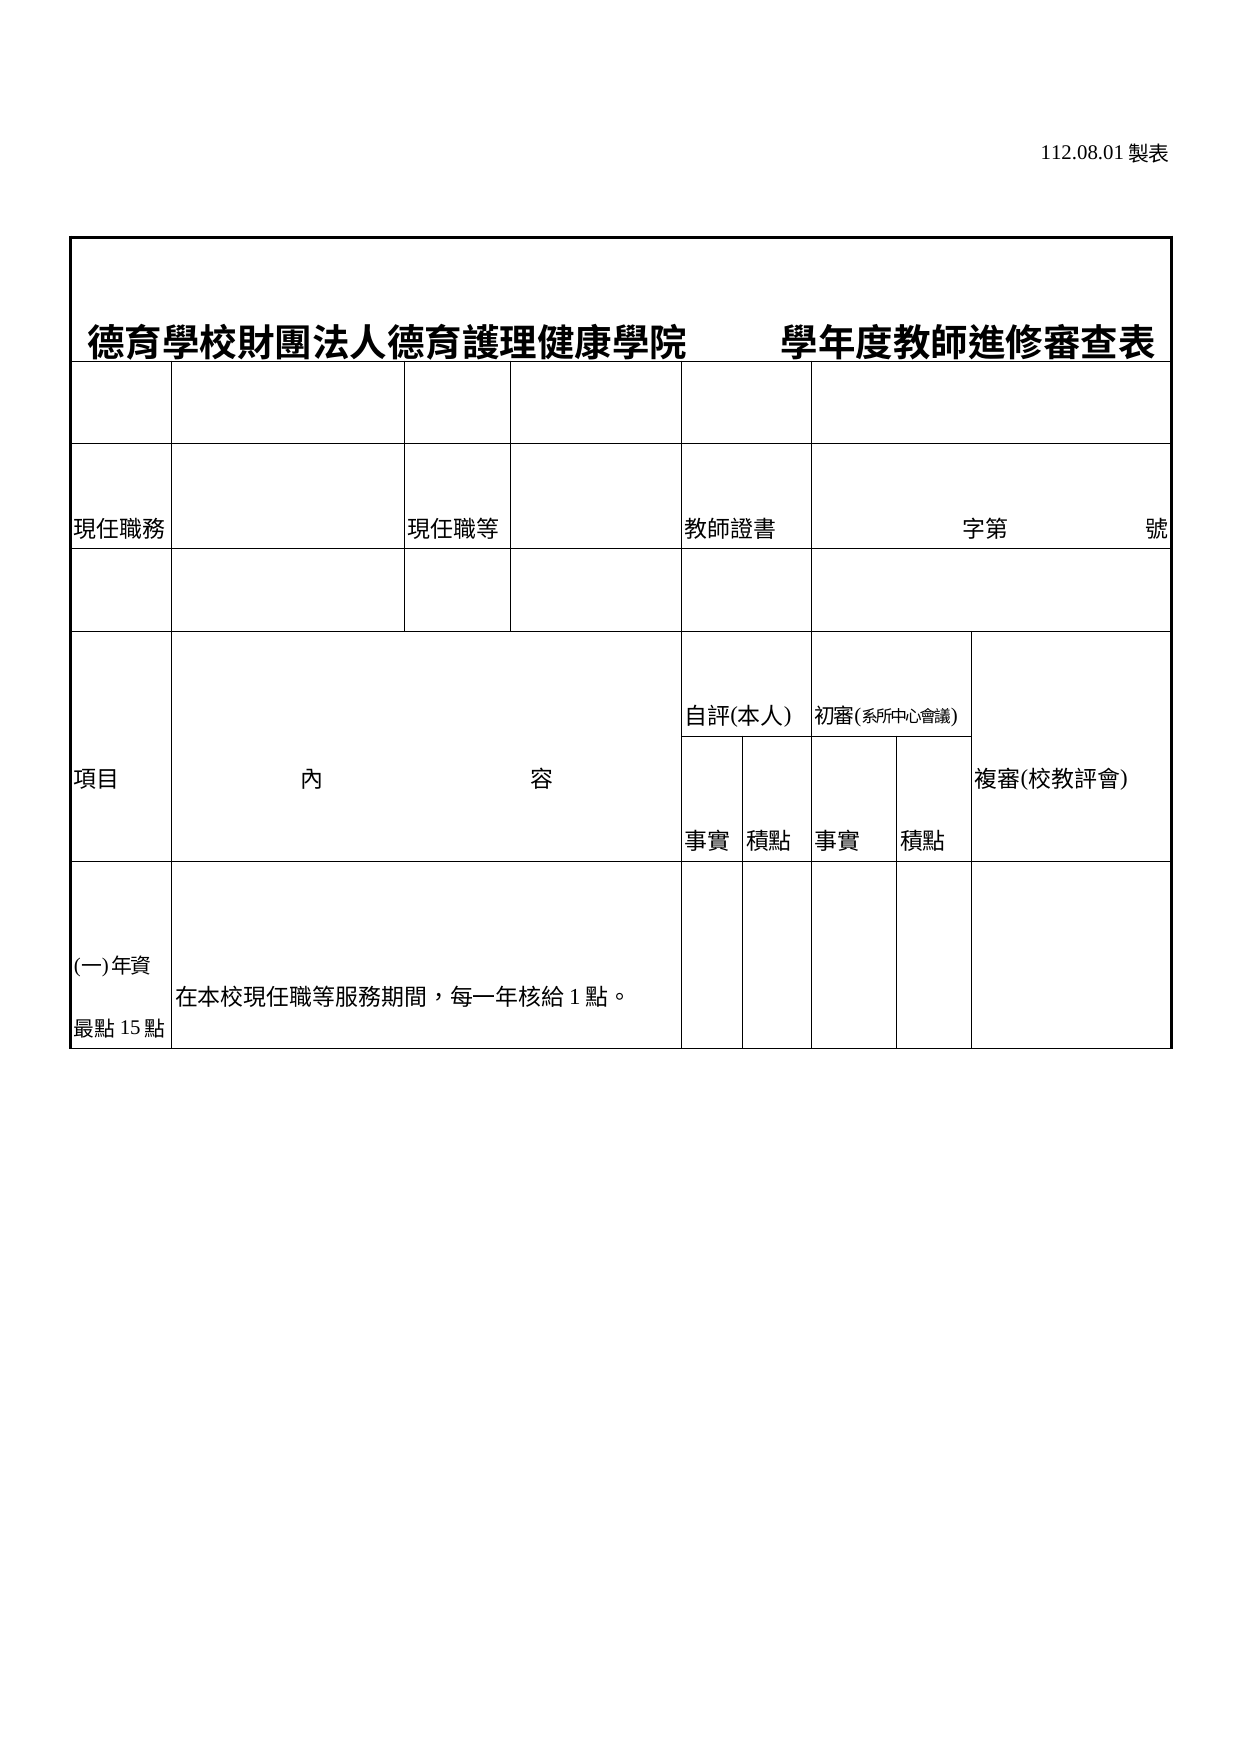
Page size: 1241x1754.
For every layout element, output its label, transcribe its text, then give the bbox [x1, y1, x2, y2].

table_cell 內 容 [172, 632, 681, 861]
table_cell [172, 549, 404, 631]
text 112.08.01製表 [45, 110, 1169, 173]
table_header 德育學校財團法人德育護理健康學院 學年度教師進修審查表 [72, 239, 1170, 361]
table_cell 事實 [682, 737, 742, 861]
table_cell 教師證書 [682, 444, 811, 548]
table_cell 年齡 [405, 362, 510, 443]
table_cell [812, 862, 896, 1048]
table_cell 事實 [812, 737, 896, 861]
table_cell 複審(校教評會) [972, 632, 1170, 861]
table_cell 現任職務 [72, 444, 171, 548]
table_cell 年 月 日 [511, 549, 681, 631]
table_cell 自評(本人) [682, 632, 811, 736]
table_cell 積點 [897, 737, 971, 861]
table_cell [743, 862, 811, 1048]
table_cell 在本校現任職等服務期間，每一年核給1點。 [172, 862, 681, 1048]
table_cell [897, 862, 971, 1048]
table_cell 申請人 姓名 [72, 362, 171, 443]
table_cell 本校 年 月 外校 年 月 [812, 549, 995, 631]
table_cell 現任職等 [405, 444, 510, 548]
table_cell 字第 號 [812, 444, 1170, 548]
table_cell 年資起算 [405, 549, 510, 631]
table_cell [172, 362, 404, 443]
table_cell 報考院所 [682, 362, 811, 443]
table_cell 1. 2. 3. [812, 362, 1170, 443]
table_cell 合計 年 月 [995, 549, 1170, 631]
table_cell 現職之教學 年資 [682, 549, 811, 631]
table_cell (一) 年資 最點15點 [72, 862, 171, 1048]
table_cell 積點 [743, 737, 811, 861]
table_cell [172, 444, 404, 548]
table_cell 初審(系所中心會議) [812, 632, 971, 736]
table_cell [511, 362, 681, 443]
table_cell 任教科目 [72, 549, 171, 631]
table_cell [511, 444, 681, 548]
table_cell [682, 862, 742, 1048]
table_cell 項目 [72, 632, 171, 861]
table_cell [972, 862, 1170, 1048]
